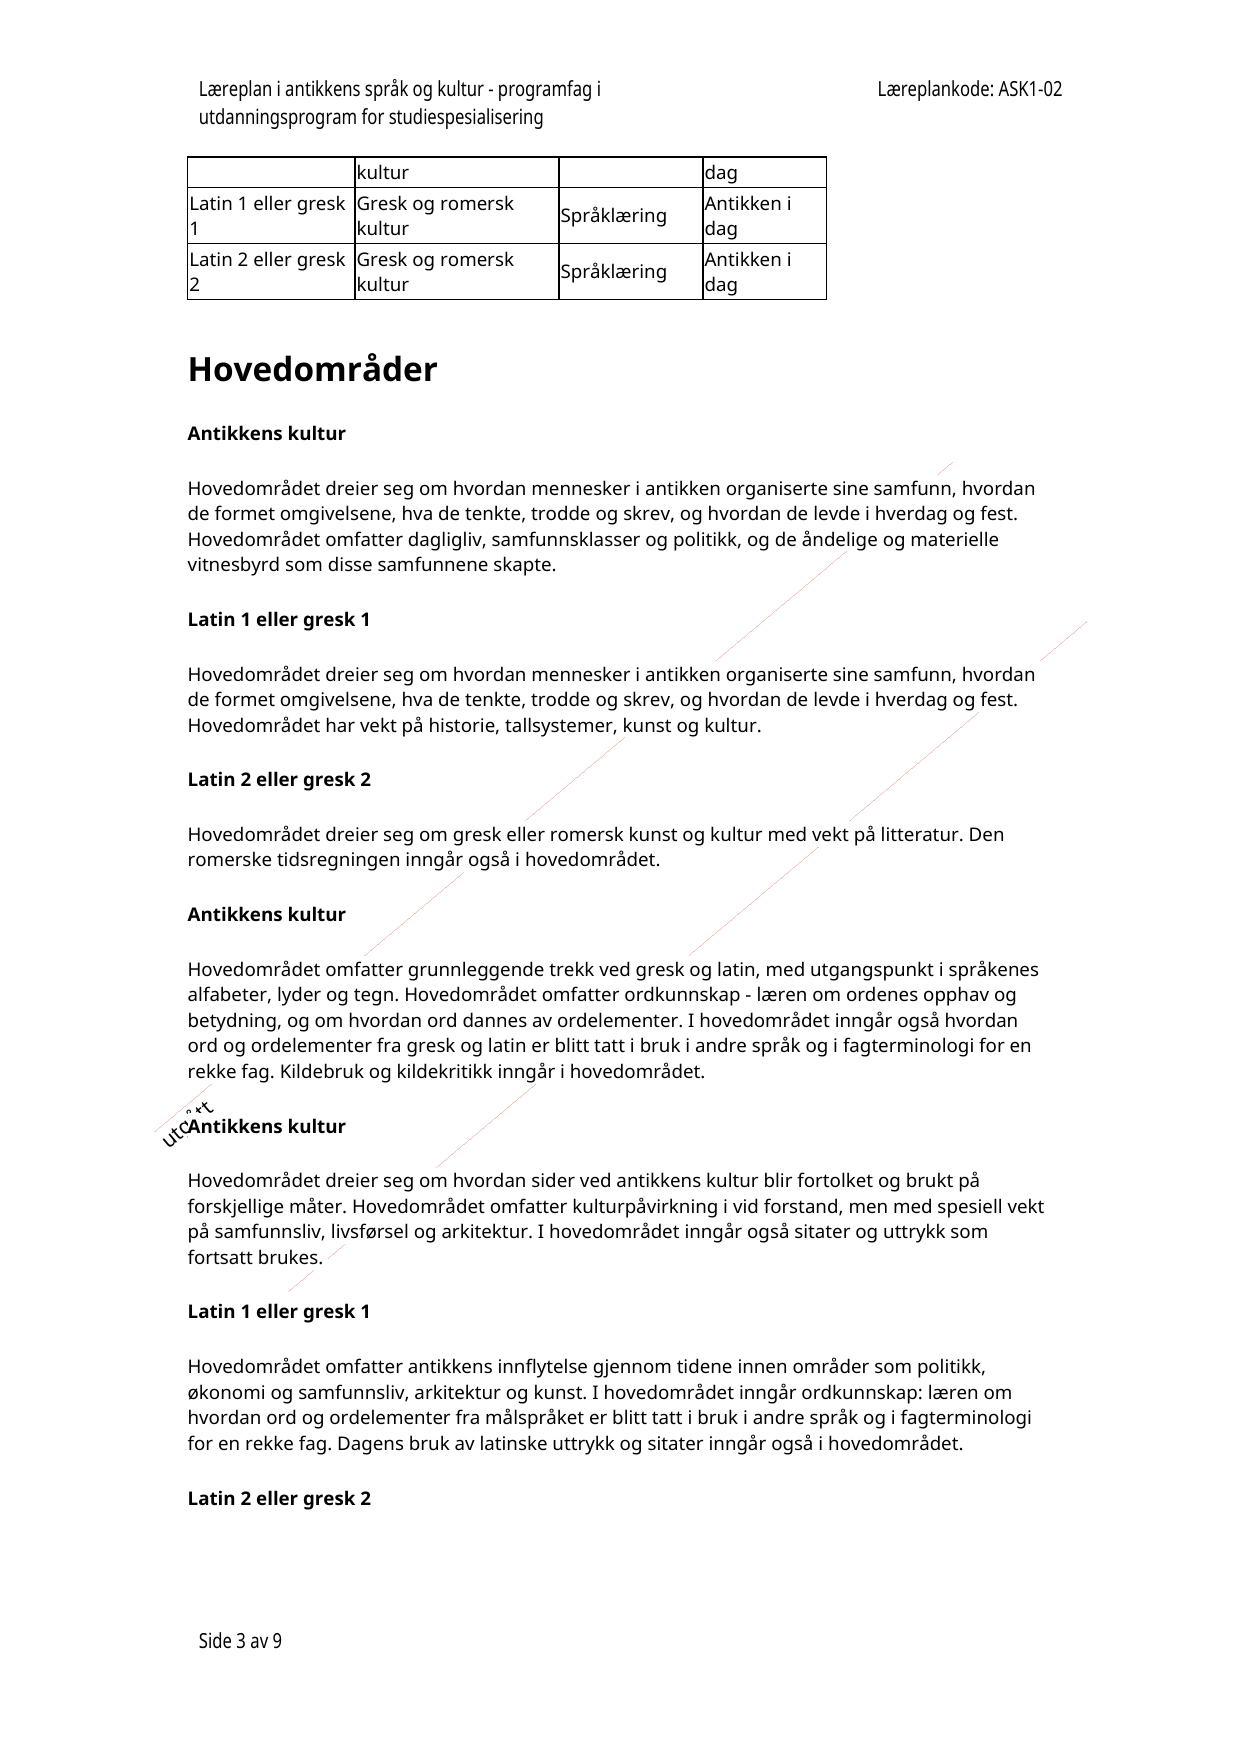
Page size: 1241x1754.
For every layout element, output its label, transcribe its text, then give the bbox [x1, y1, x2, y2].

text Antikkens kultur [400, 901, 752, 927]
text Hovedområdet dreier seg om hvordan mennesker i antikken organiserte sine samfunn, hvordan de formet omgivelsene, hva de tenkte, trodde og skrev, og hvordan de levde i hverdag og fest. Hovedområdet omfatter dagligliv, samfunnsklasser og politikk, og de åndelige og materielle vitnesbyrd som disse samfunnene skapte. [557, 551, 845, 577]
text Antikkens kultur [473, 1113, 1053, 1138]
text Latin 1 eller gresk 1 [376, 606, 779, 632]
text Hovedområdet dreier seg om hvordan mennesker i antikken organiserte sine samfunn, hvordan de formet omgivelsene, hva de tenkte, trodde og skrev, og hvordan de levde i hverdag og fest. Hovedområdet omfatter dagligliv, samfunnsklasser og politikk, og de åndelige og materielle vitnesbyrd som disse samfunnene skapte. [817, 475, 1053, 577]
text Hovedområdet dreier seg om hvordan mennesker i antikken organiserte sine samfunn, hvordan de formet omgivelsene, hva de tenkte, trodde og skrev, og hvordan de levde i hverdag og fest. Hovedområdet har vekt på historie, tallsystemer, kunst og kultur. [762, 712, 977, 737]
text Antikkens kultur [346, 901, 428, 927]
subtitle Hovedområder [447, 300, 1053, 391]
text Hovedområdet dreier seg om hvordan mennesker i antikken organiserte sine samfunn, hvordan de formet omgivelsene, hva de tenkte, trodde og skrev, og hvordan de levde i hverdag og fest. Hovedområdet har vekt på historie, tallsystemer, kunst og kultur. [951, 661, 1053, 737]
text Latin 2 eller gresk 2 [885, 767, 1053, 792]
text Hovedområdet dreier seg om gresk eller romersk kunst og kultur med vekt på litteratur. Den romerske tidsregningen inngår også i hovedområdet. [790, 821, 1053, 872]
text Latin 2 eller gresk 2 [371, 767, 587, 792]
table_cell Språk­­læring [560, 188, 702, 242]
text Hovedområdet dreier seg om gresk eller romersk kunst og kultur med vekt på litteratur. Den romerske tidsregningen inngår også i hovedområdet. [661, 847, 816, 872]
text Hovedområdet dreier seg om hvordan sider ved antikkens kultur blir fortolket og brukt på forskjellige måter. Hovedområdet omfatter kulturpåvirkning i vid forstand, men med spesiell vekt på samfunnsliv, livsførsel og arkitektur. I hovedområdet inngår også sitater og uttrykk som fortsatt brukes. [328, 1168, 1053, 1270]
text Latin 2 eller gresk 2 [561, 767, 912, 792]
text Latin 1 eller gresk 1 [752, 606, 1053, 632]
text Hovedområdet omfatter grunnleggende trekk ved gresk og latin, med utgangspunkt i språkenes alfabeter, lyder og tegn. Hovedområdet omfatter ordkunnskap - læren om ordenes opphav og betydning, og om hvordan ord dannes av ordelementer. I hovedområdet inngår også hvordan ord og ordelementer fra gresk og latin er blitt tatt i bruk i andre språk og i fagterminologi for en rekke fag. Kildebruk og kildekritikk inngår i hovedområdet. [706, 956, 1053, 1084]
text Antikkens kultur [346, 420, 1053, 446]
text Antikkens kultur [724, 901, 1053, 927]
text Latin 1 eller gresk 1 [371, 1299, 1053, 1324]
text Latin 2 eller gresk 2 [371, 1485, 1053, 1510]
text Hovedområdet omfatter antikkens innflytelse gjennom tidene innen områder som politikk, økonomi og samfunnsliv, arkitektur og kunst. I hovedområdet inngår ordkunnskap: læren om hvordan ord og ordelementer fra målspråket er blitt tatt i bruk i andre språk og i fagterminologi for en rekke fag. Dagens bruk av latinske uttrykk og sitater inngår også i hovedområdet. [187, 1353, 1053, 1456]
table_cell Antikkens kultur [188, 158, 354, 187]
text Antikkens kultur [346, 1113, 499, 1138]
table_cell Språk­­kunnskap [560, 158, 702, 187]
table_cell Språk­­læring [560, 244, 702, 298]
